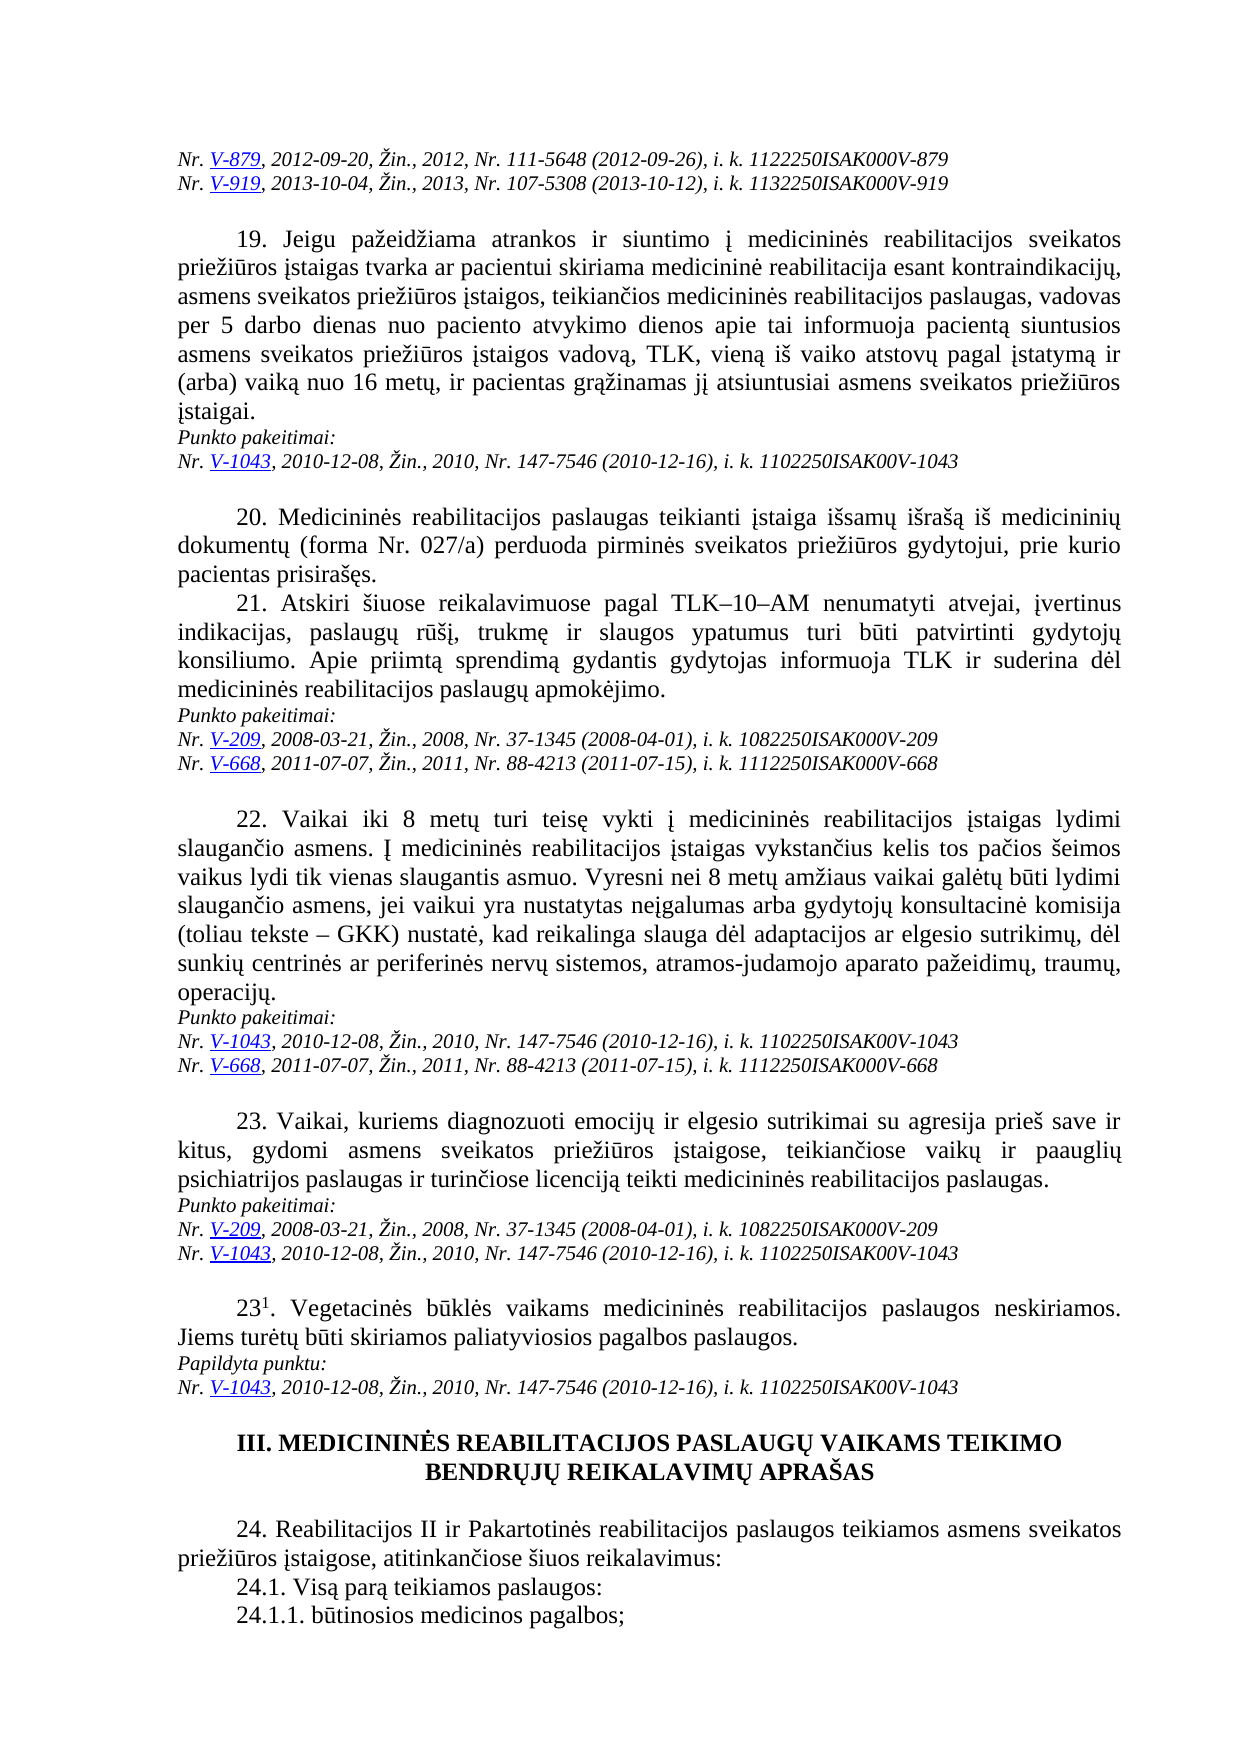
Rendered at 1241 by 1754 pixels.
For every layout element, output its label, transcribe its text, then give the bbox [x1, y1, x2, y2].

text 19. Jeigu pažeidžiama atrankos ir siuntimo į medicininės reabilitacijos sveikatos priežiūros įstaigas tvarka ar pacientui skiriama medicininė reabilitacija esant kontraindikacijų, asmens sveikatos priežiūros įstaigos, teikiančios medicininės reabilitacijos paslaugas, vadovas per 5 darbo dienas nuo paciento atvykimo dienos apie tai informuoja pacientą siuntusios asmens sveikatos priežiūros įstaigos vadovą, TLK, vieną iš vaiko atstovų pagal įstatymą ir (arba) vaiką nuo 16 metų, ir pacientas grąžinamas jį atsiuntusiai asmens sveikatos priežiūros įstaigai. [177, 224, 1122, 425]
text 22. Vaikai iki 8 metų turi teisę vykti į medicininės reabilitacijos įstaigas lydimi slaugančio asmens. Į medicininės reabilitacijos įstaigas vykstančius kelis tos pačios šeimos vaikus lydi tik vienas slaugantis asmuo. Vyresni nei 8 metų amžiaus vaikai galėtų būti lydimi slaugančio asmens, jei vaikui yra nustatytas neįgalumas arba gydytojų konsultacinė komisija (toliau tekste – GKK) nustatė, kad reikalinga slauga dėl adaptacijos ar elgesio sutrikimų, dėl sunkių centrinės ar periferinės nervų sistemos, atramos-judamojo aparato pažeidimų, traumų, operacijų. [177, 804, 1122, 1005]
text 23. Vaikai, kuriems diagnozuoti emocijų ir elgesio sutrikimai su agresija prieš save ir kitus, gydomi asmens sveikatos priežiūros įstaigose, teikiančiose vaikų ir paauglių psichiatrijos paslaugas ir turinčiose licenciją teikti medicininės reabilitacijos paslaugas. [177, 1106, 1122, 1192]
text Nr. V-668, 2011-07-07, Žin., 2011, Nr. 88-4213 (2011-07-15), i. k. 1112250ISAK000V-668 [177, 1053, 1122, 1077]
text 24. Reabilitacijos II ir Pakartotinės reabilitacijos paslaugos teikiamos asmens sveikatos priežiūros įstaigose, atitinkančiose šiuos reikalavimus: [177, 1514, 1122, 1572]
text 24.1. Visą parą teikiamos paslaugos: [177, 1572, 1122, 1600]
text 21. Atskiri šiuose reikalavimuose pagal TLK–10–AM nenumatyti atvejai, įvertinus indikacijas, paslaugų rūšį, trukmę ir slaugos ypatumus turi būti patvirtinti gydytojų konsiliumo. Apie priimtą sprendimą gydantis gydytojas informuoja TLK ir suderina dėl medicininės reabilitacijos paslaugų apmokėjimo. [177, 588, 1122, 703]
text III. medicininės reabilitacijos paslaugų vaikams teikimo BendrŲjŲ reikalavimŲ APRAŠAS [177, 1428, 1122, 1485]
text 231. Vegetacinės būklės vaikams medicininės reabilitacijos paslaugos neskiriamos. Jiems turėtų būti skiriamos paliatyviosios pagalbos paslaugos. [177, 1293, 1122, 1351]
text 24.1.1. būtinosios medicinos pagalbos; [177, 1600, 1122, 1629]
text Papildyta punktu: [177, 1351, 1122, 1375]
text 20. Medicininės reabilitacijos paslaugas teikianti įstaiga išsamų išrašą iš medicininių dokumentų (forma Nr. 027/a) perduoda pirminės sveikatos priežiūros gydytojui, prie kurio pacientas prisirašęs. [177, 502, 1122, 588]
text Nr. V-209, 2008-03-21, Žin., 2008, Nr. 37-1345 (2008-04-01), i. k. 1082250ISAK000V-209 [177, 1217, 1122, 1241]
text Punkto pakeitimai: [177, 703, 1122, 727]
text Nr. V-1043, 2010-12-08, Žin., 2010, Nr. 147-7546 (2010-12-16), i. k. 1102250ISAK00V-1043 [177, 1029, 1122, 1053]
text Nr. V-209, 2008-03-21, Žin., 2008, Nr. 37-1345 (2008-04-01), i. k. 1082250ISAK000V-209 [177, 727, 1122, 751]
text Nr. V-1043, 2010-12-08, Žin., 2010, Nr. 147-7546 (2010-12-16), i. k. 1102250ISAK00V-1043 [177, 449, 1122, 473]
text Punkto pakeitimai: [177, 1192, 1122, 1217]
text Punkto pakeitimai: [177, 425, 1122, 449]
text Punkto pakeitimai: [177, 1005, 1122, 1029]
text Nr. V-919, 2013-10-04, Žin., 2013, Nr. 107-5308 (2013-10-12), i. k. 1132250ISAK000V-919 [177, 171, 1122, 195]
text Nr. V-668, 2011-07-07, Žin., 2011, Nr. 88-4213 (2011-07-15), i. k. 1112250ISAK000V-668 [177, 751, 1122, 775]
text Nr. V-1043, 2010-12-08, Žin., 2010, Nr. 147-7546 (2010-12-16), i. k. 1102250ISAK00V-1043 [177, 1375, 1122, 1399]
text Nr. V-1043, 2010-12-08, Žin., 2010, Nr. 147-7546 (2010-12-16), i. k. 1102250ISAK00V-1043 [177, 1241, 1122, 1265]
text Nr. V-879, 2012-09-20, Žin., 2012, Nr. 111-5648 (2012-09-26), i. k. 1122250ISAK000V-879 [177, 147, 1122, 171]
